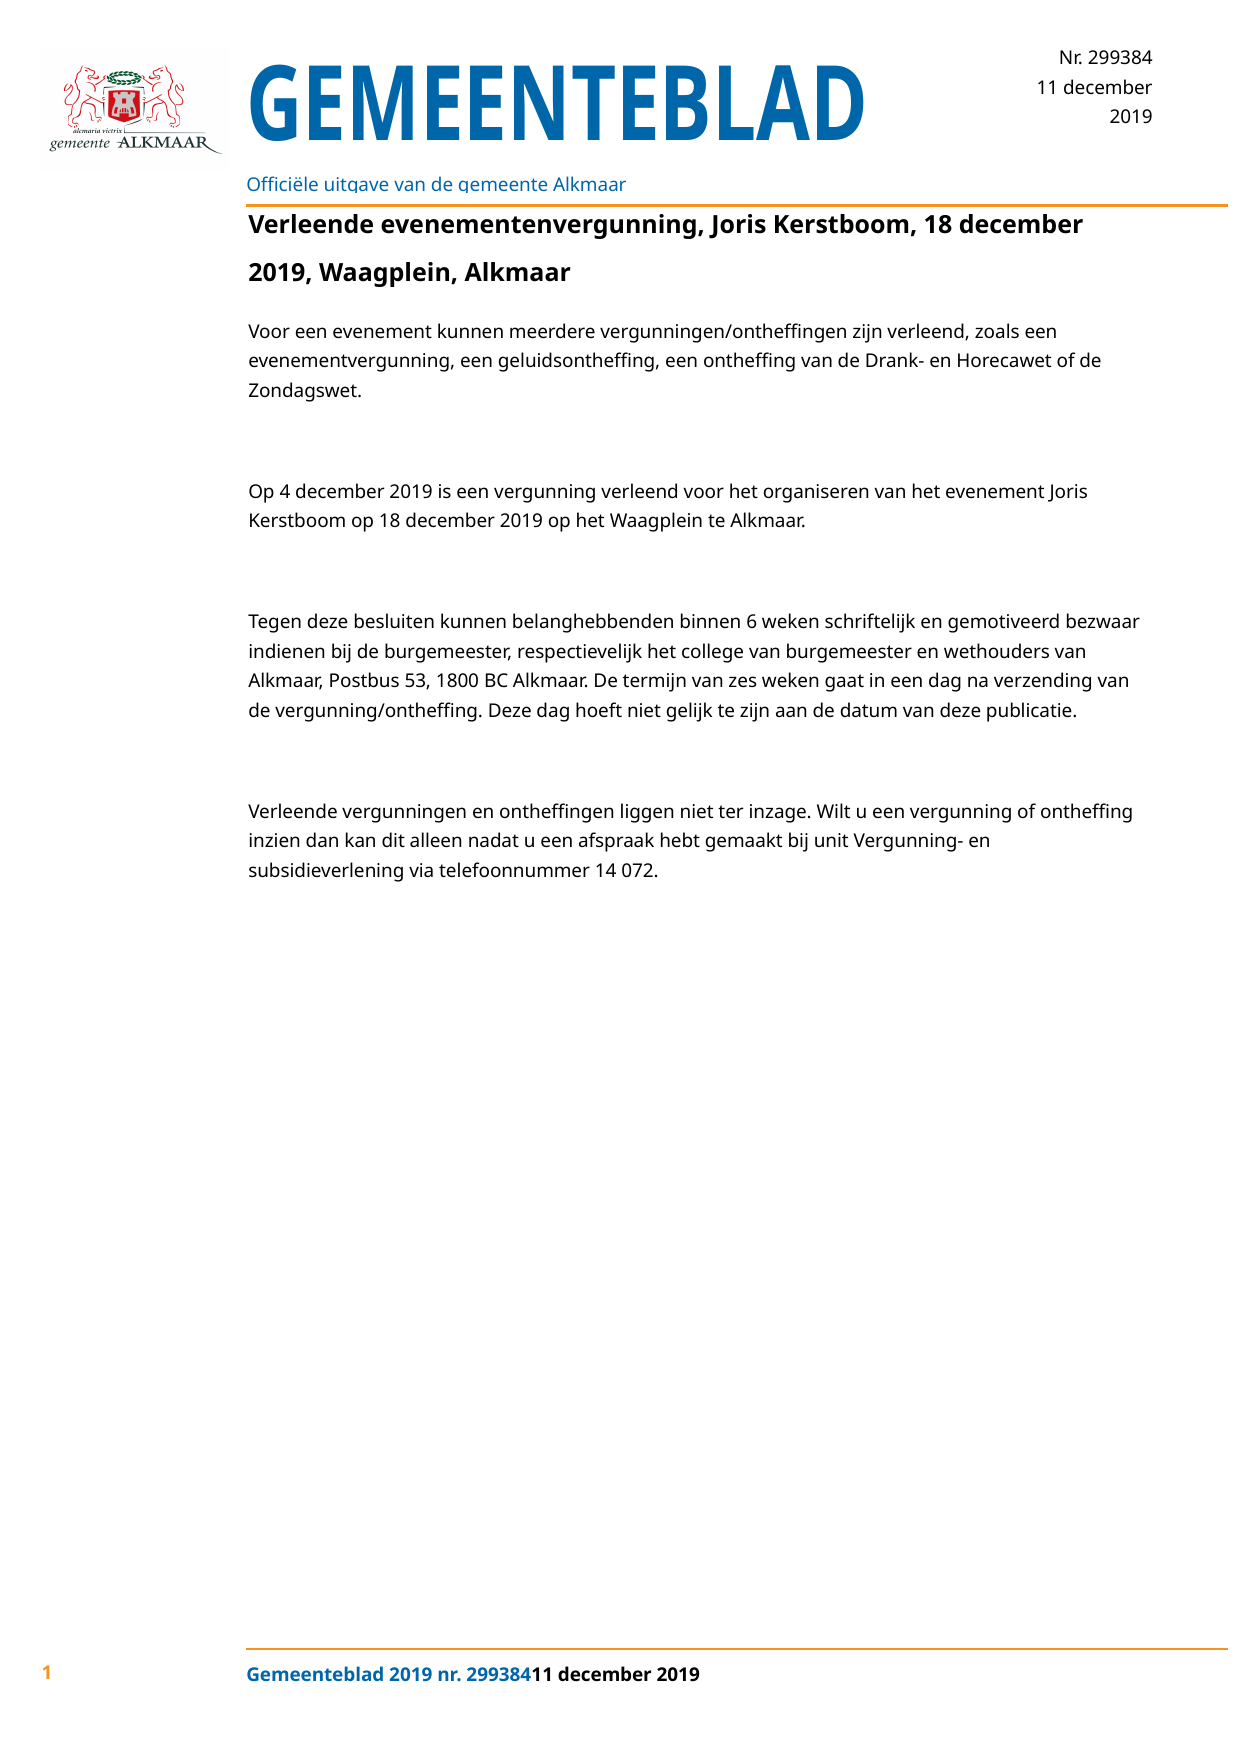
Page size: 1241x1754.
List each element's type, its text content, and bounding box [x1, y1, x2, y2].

text Verleende vergunningen en ontheffingen liggen niet ter inzage. Wilt u een vergunning of ontheffing inzien dan kan dit alleen nadat u een afspraak hebt gemaakt bij unit Vergunning- en subsidieverlening via telefoonnummer 14 072. [248, 798, 1152, 883]
text Tegen deze besluiten kunnen belanghebbenden binnen 6 weken schriftelijk en gemotiveerd bezwaar indienen bij de burgemeester, respectievelijk het college van burgemeester en wethouders van Alkmaar, Postbus 53, 1800 BC Alkmaar. De termijn van zes weken gaat in een dag na verzending van de vergunning/ontheffing. Deze dag hoeft niet gelijk te zijn aan de datum van deze publicatie. [248, 608, 1152, 723]
text Op 4 december 2019 is een vergunning verleend voor het organiseren van het evenement Joris Kerstboom op 18 december 2019 op het Waagplein te Alkmaar. [248, 478, 1152, 533]
text Verleende evenementenvergunning, Joris Kerstboom, 18 december 2019, Waagplein, Alkmaar [248, 207, 1152, 288]
text Voor een evenement kunnen meerdere vergunningen/ontheffingen zijn verleend, zoals een evenementvergunning, een geluidsontheffing, een ontheffing van de Drank- en Horecawet of de Zondagswet. [248, 318, 1152, 403]
picture [41, 47, 231, 172]
